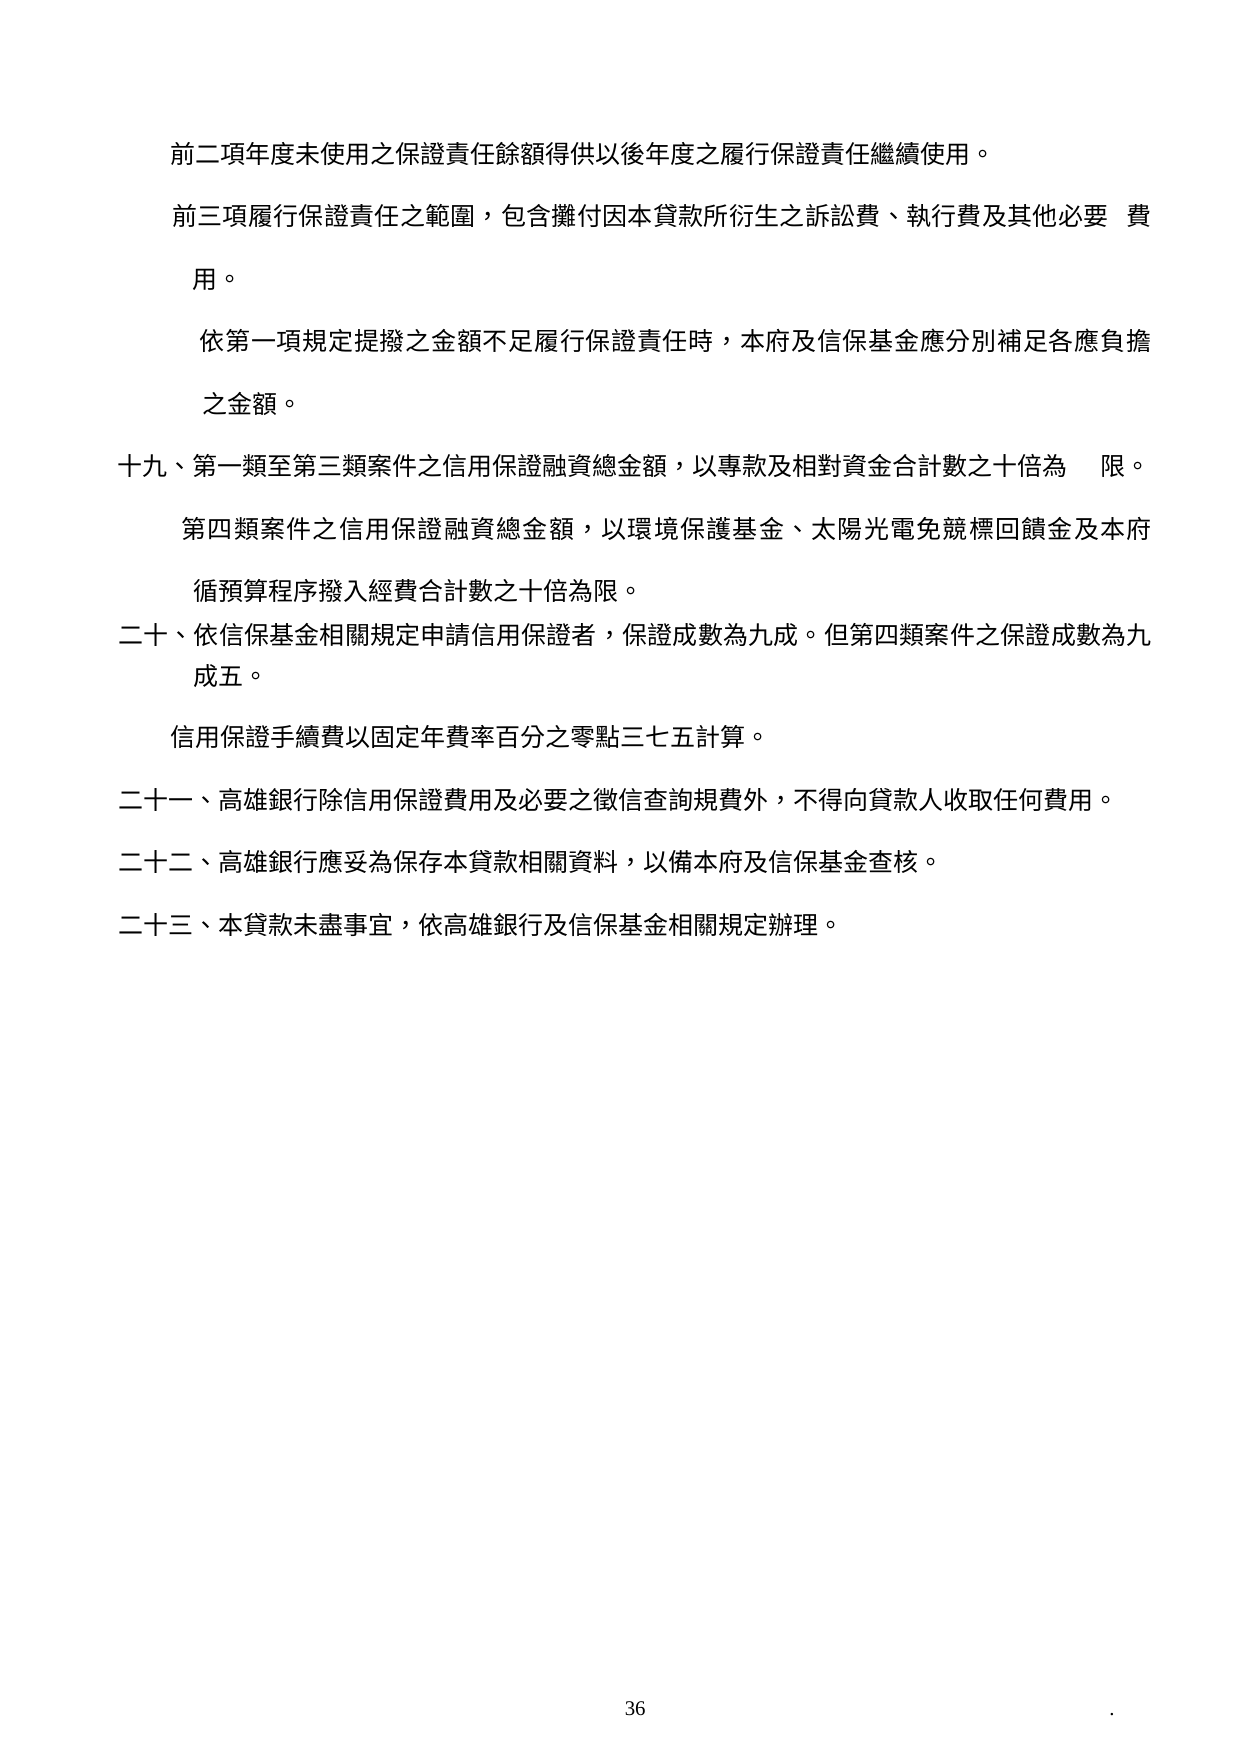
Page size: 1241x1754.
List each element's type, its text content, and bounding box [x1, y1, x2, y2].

text 二十三、本貸款未盡事宜，依高雄銀行及信保基金相關規定辦理。 [118, 882, 1152, 944]
text 信用保證手續費以固定年費率百分之零點三七五計算。 [118, 694, 1152, 757]
text 前二項年度未使用之保證責任餘額得供以後年度之履行保證責任繼續使用。 [118, 111, 1152, 173]
text 第四類案件之信用保證融資總金額，以環境保護基金、太陽光電免競標回饋金及本府 循預算程序撥入經費合計數之十倍為限。 [118, 486, 1152, 611]
text 二十、依信保基金相關規定申請信用保證者，保證成數為九成。但第四類案件之保證成數為九成五。 [118, 611, 1152, 694]
text 二十一、高雄銀行除信用保證費用及必要之徵信查詢規費外，不得向貸款人收取任何費用。 [118, 757, 1152, 819]
text 前三項履行保證責任之範圍，包含攤付因本貸款所衍生之訴訟費、執行費及其他必要 費用。 [117, 173, 1152, 298]
text 依第一項規定提撥之金額不足履行保證責任時，本府及信保基金應分別補足各應負擔 之金額。 [177, 298, 1152, 423]
text 二十二、高雄銀行應妥為保存本貸款相關資料，以備本府及信保基金查核。 [118, 819, 1152, 882]
text 十九、第一類至第三類案件之信用保證融資總金額，以專款及相對資金合計數之十倍為 限。 [117, 423, 1152, 486]
